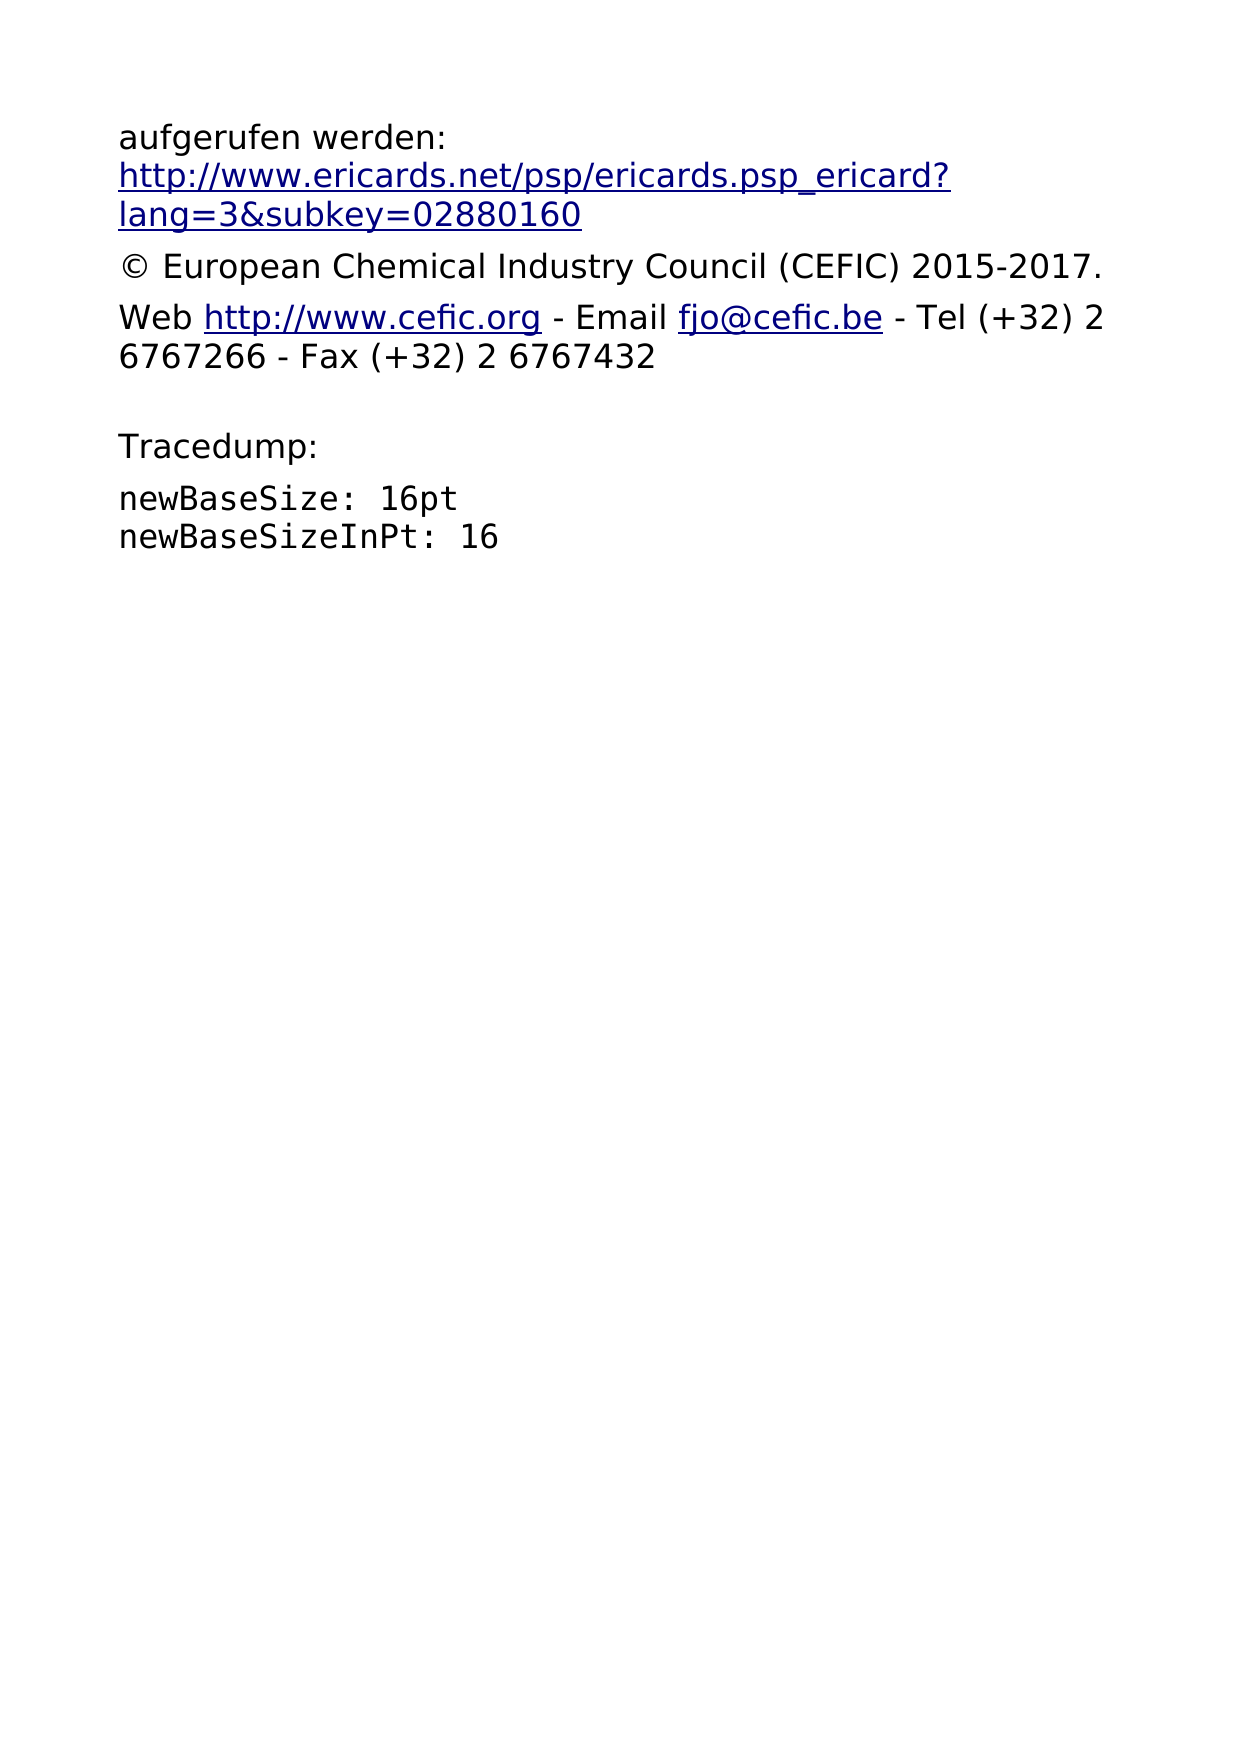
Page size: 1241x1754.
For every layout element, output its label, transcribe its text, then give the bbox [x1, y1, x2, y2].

text © European Chemical Industry Council (CEFIC) 2015-2017. [118, 247, 1122, 286]
text newBaseSize: 16pt newBaseSizeInPt: 16 [118, 479, 1122, 557]
text Web http://www.cefic.org - Email fjo@cefic.be - Tel (+32) 2 6767266 - Fax (+32) 2 6767432 [118, 298, 1122, 376]
text Tracedump: [118, 389, 1122, 466]
text aufgerufen werden: http://www.ericards.net/psp/ericards.psp_ericard?lang=3&subkey=02880160 [118, 118, 1122, 235]
